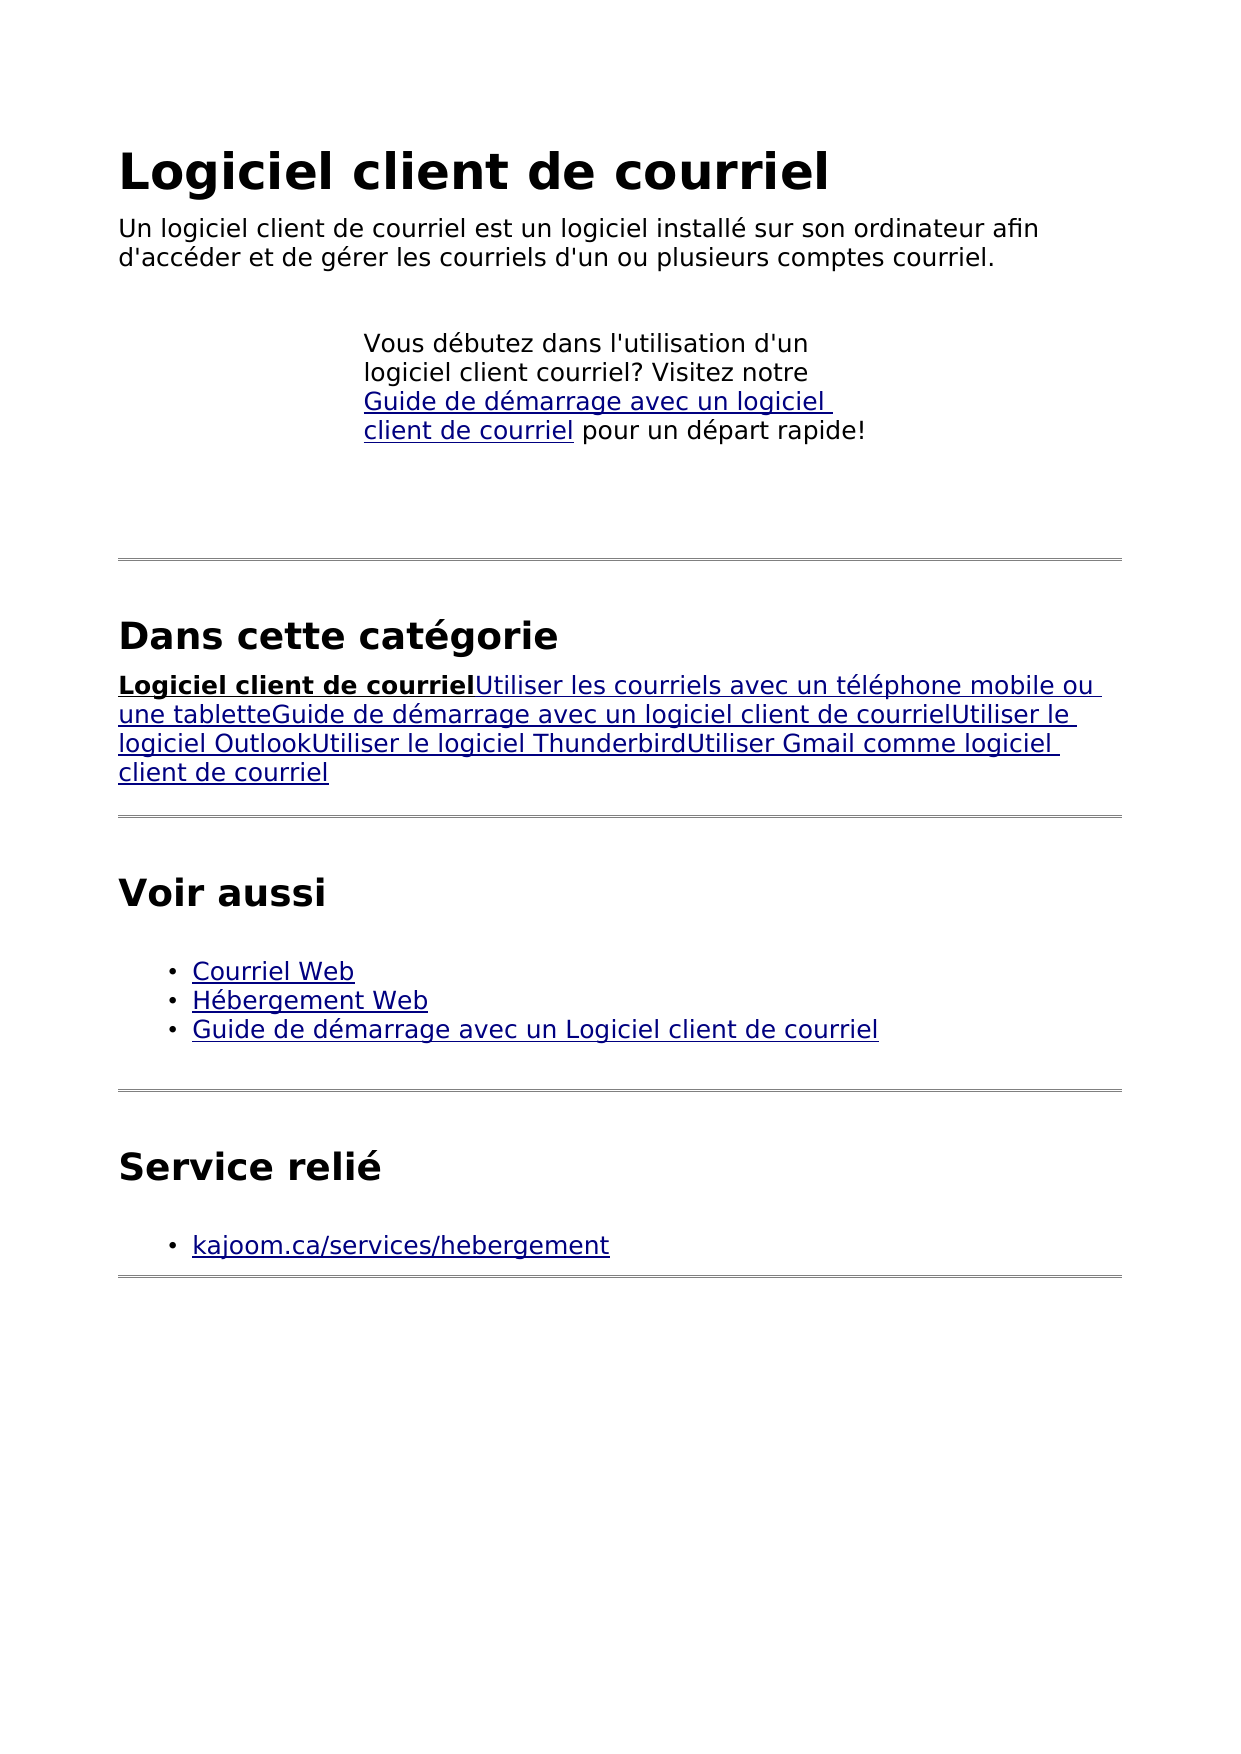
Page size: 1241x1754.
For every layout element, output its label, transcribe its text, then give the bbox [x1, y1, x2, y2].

subtitle Logiciel client de courriel [118, 143, 1122, 201]
list Guide de démarrage avec un Logiciel client de courriel [177, 1015, 1122, 1044]
list Courriel Web [177, 957, 1122, 986]
subtitle Dans cette catégorie [118, 615, 1122, 658]
table_header Vous débutez dans l'utilisation d'un logiciel client courriel? Visitez notre Guide de démarrage avec un logiciel client de courriel pour un départ rapide! [328, 294, 912, 481]
text Un logiciel client de courriel est un logiciel installé sur son ordinateur afin d'accéder et de gérer les courriels d'un ou plusieurs comptes courriel. [118, 214, 1122, 272]
subtitle Service relié [118, 1145, 1122, 1189]
list kajoom.ca/services/hebergement [177, 1231, 1122, 1260]
list Hébergement Web [177, 986, 1122, 1015]
subtitle Voir aussi [118, 871, 1122, 915]
text Logiciel client de courrielUtiliser les courriels avec un téléphone mobile ou une tabletteGuide de démarrage avec un logiciel client de courrielUtiliser le logiciel OutlookUtiliser le logiciel ThunderbirdUtiliser Gmail comme logiciel client de courriel [118, 671, 1122, 788]
